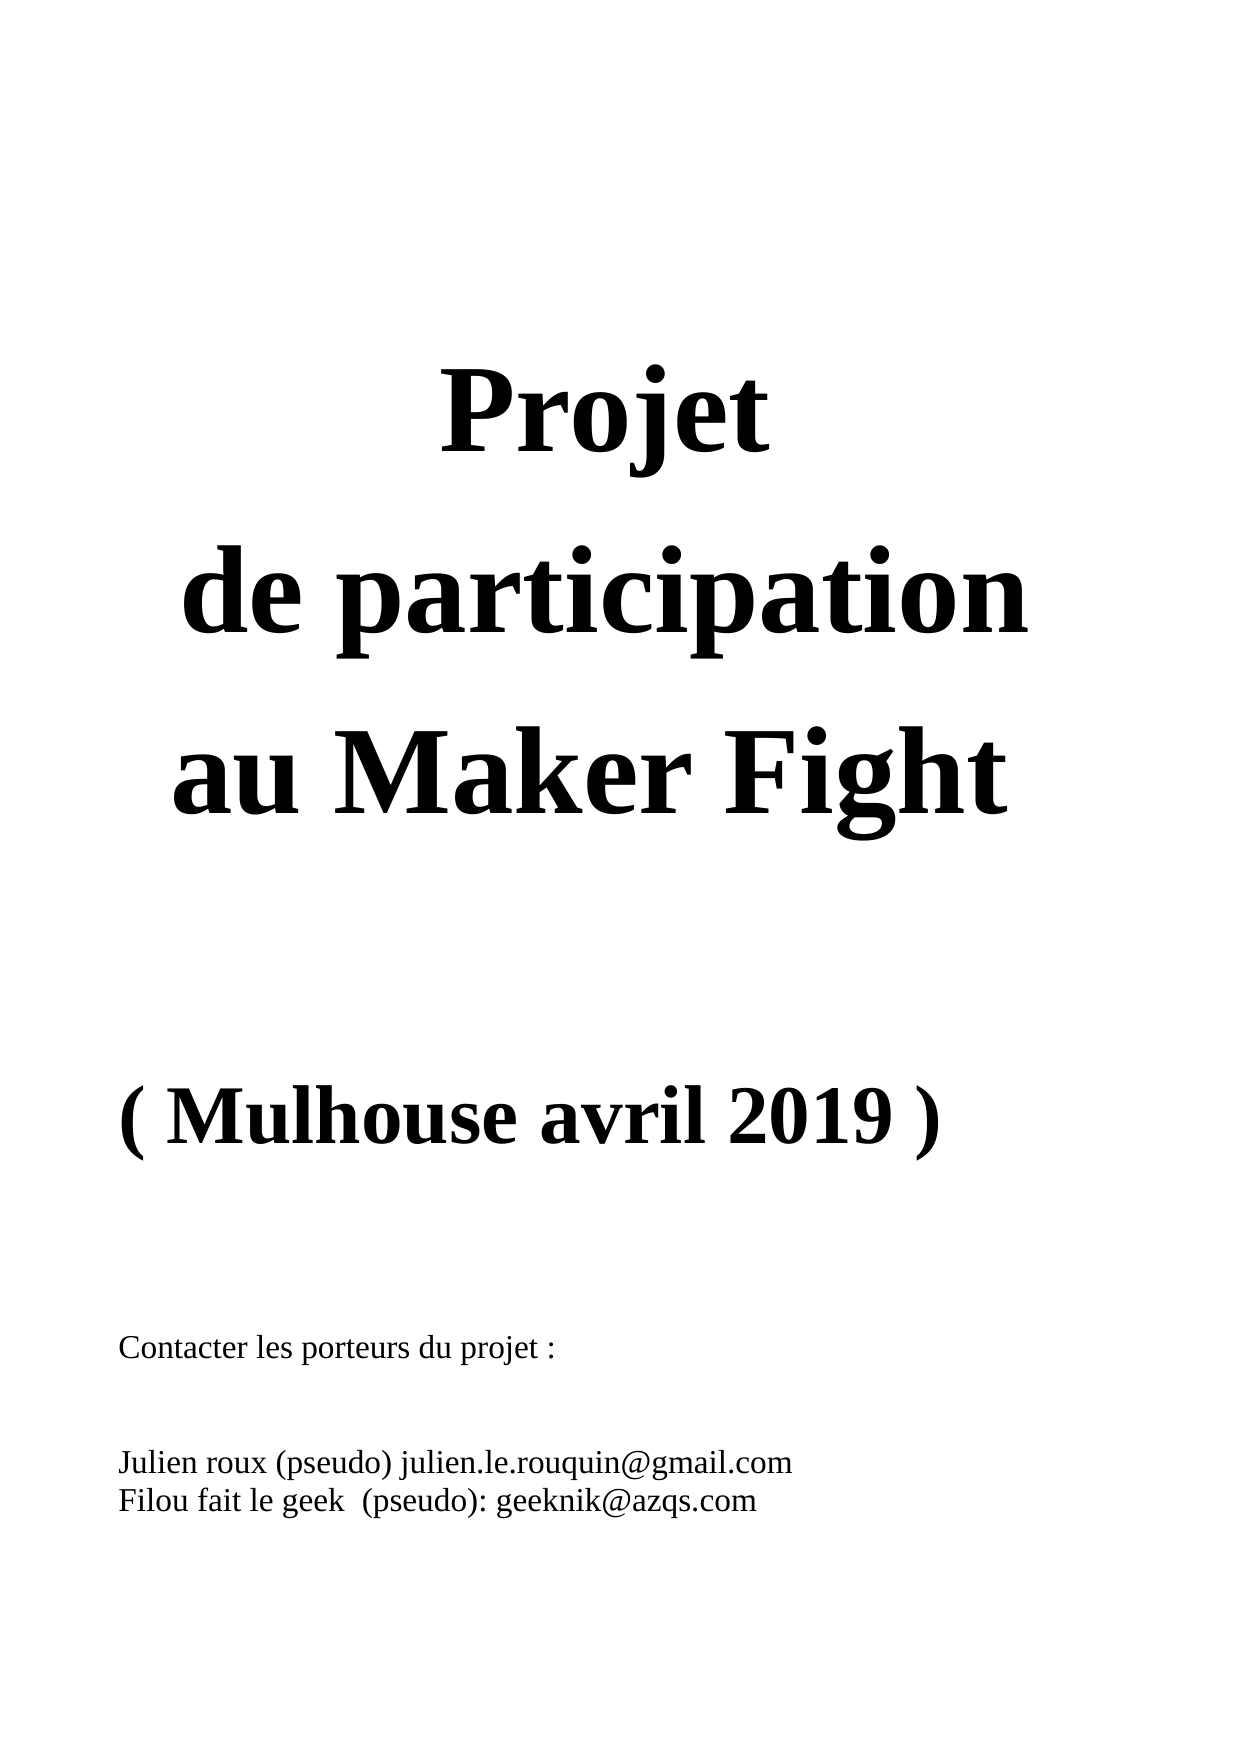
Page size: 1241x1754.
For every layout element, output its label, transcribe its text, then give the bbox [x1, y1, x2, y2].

text Contacter les porteurs du projet : [118, 1327, 1122, 1366]
subtitle Projet [118, 335, 1122, 478]
subtitle ( Mulhouse avril 2019 ) [118, 1066, 1122, 1161]
subtitle au Maker Fight [118, 697, 1122, 841]
subtitle de participation [118, 516, 1122, 660]
text Filou fait le geek (pseudo): geeknik@azqs.com [118, 1481, 1122, 1519]
text Julien roux (pseudo) julien.le.rouquin@gmail.com [118, 1442, 1122, 1481]
